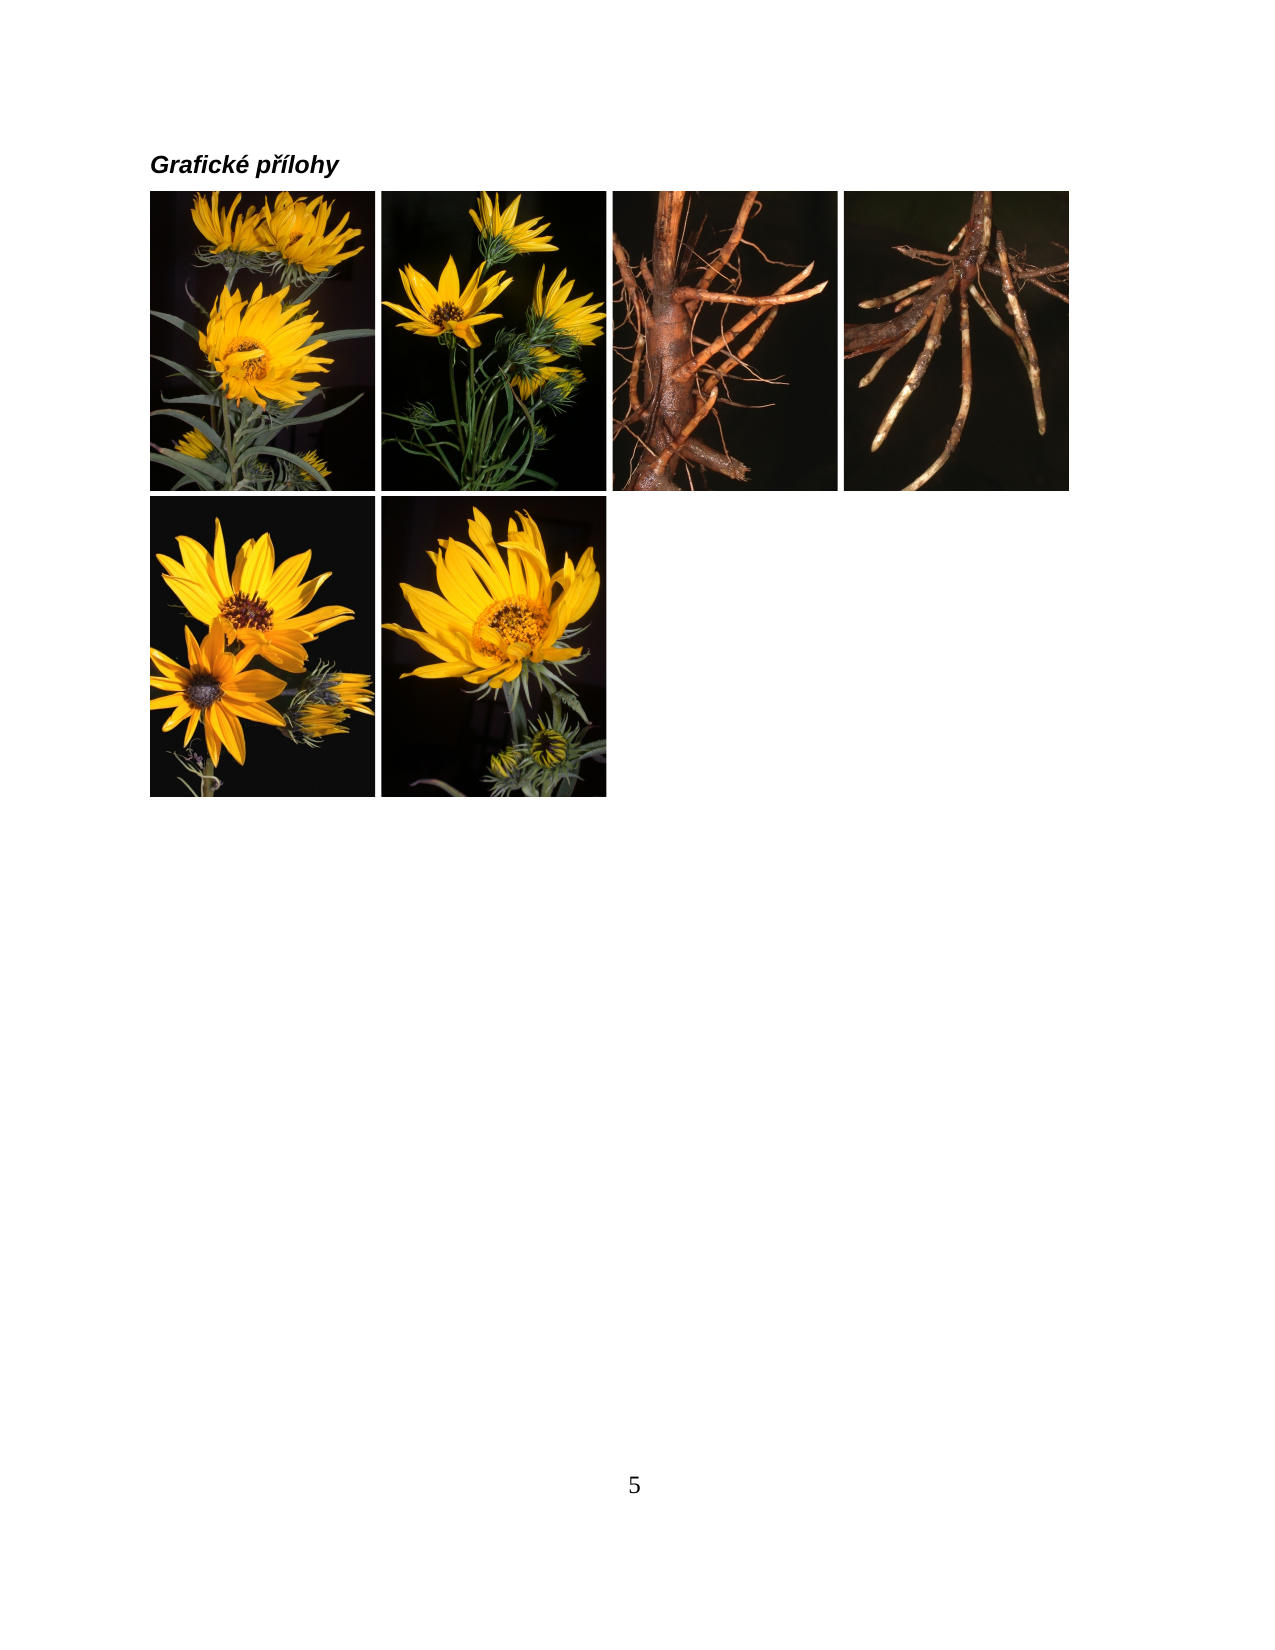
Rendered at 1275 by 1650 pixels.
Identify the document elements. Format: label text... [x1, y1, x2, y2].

picture [381, 191, 607, 491]
picture [381, 496, 607, 797]
picture [612, 191, 838, 491]
picture [843, 191, 1069, 491]
picture [150, 496, 375, 797]
picture [150, 191, 375, 491]
subtitle Grafické přílohy [150, 150, 1125, 178]
